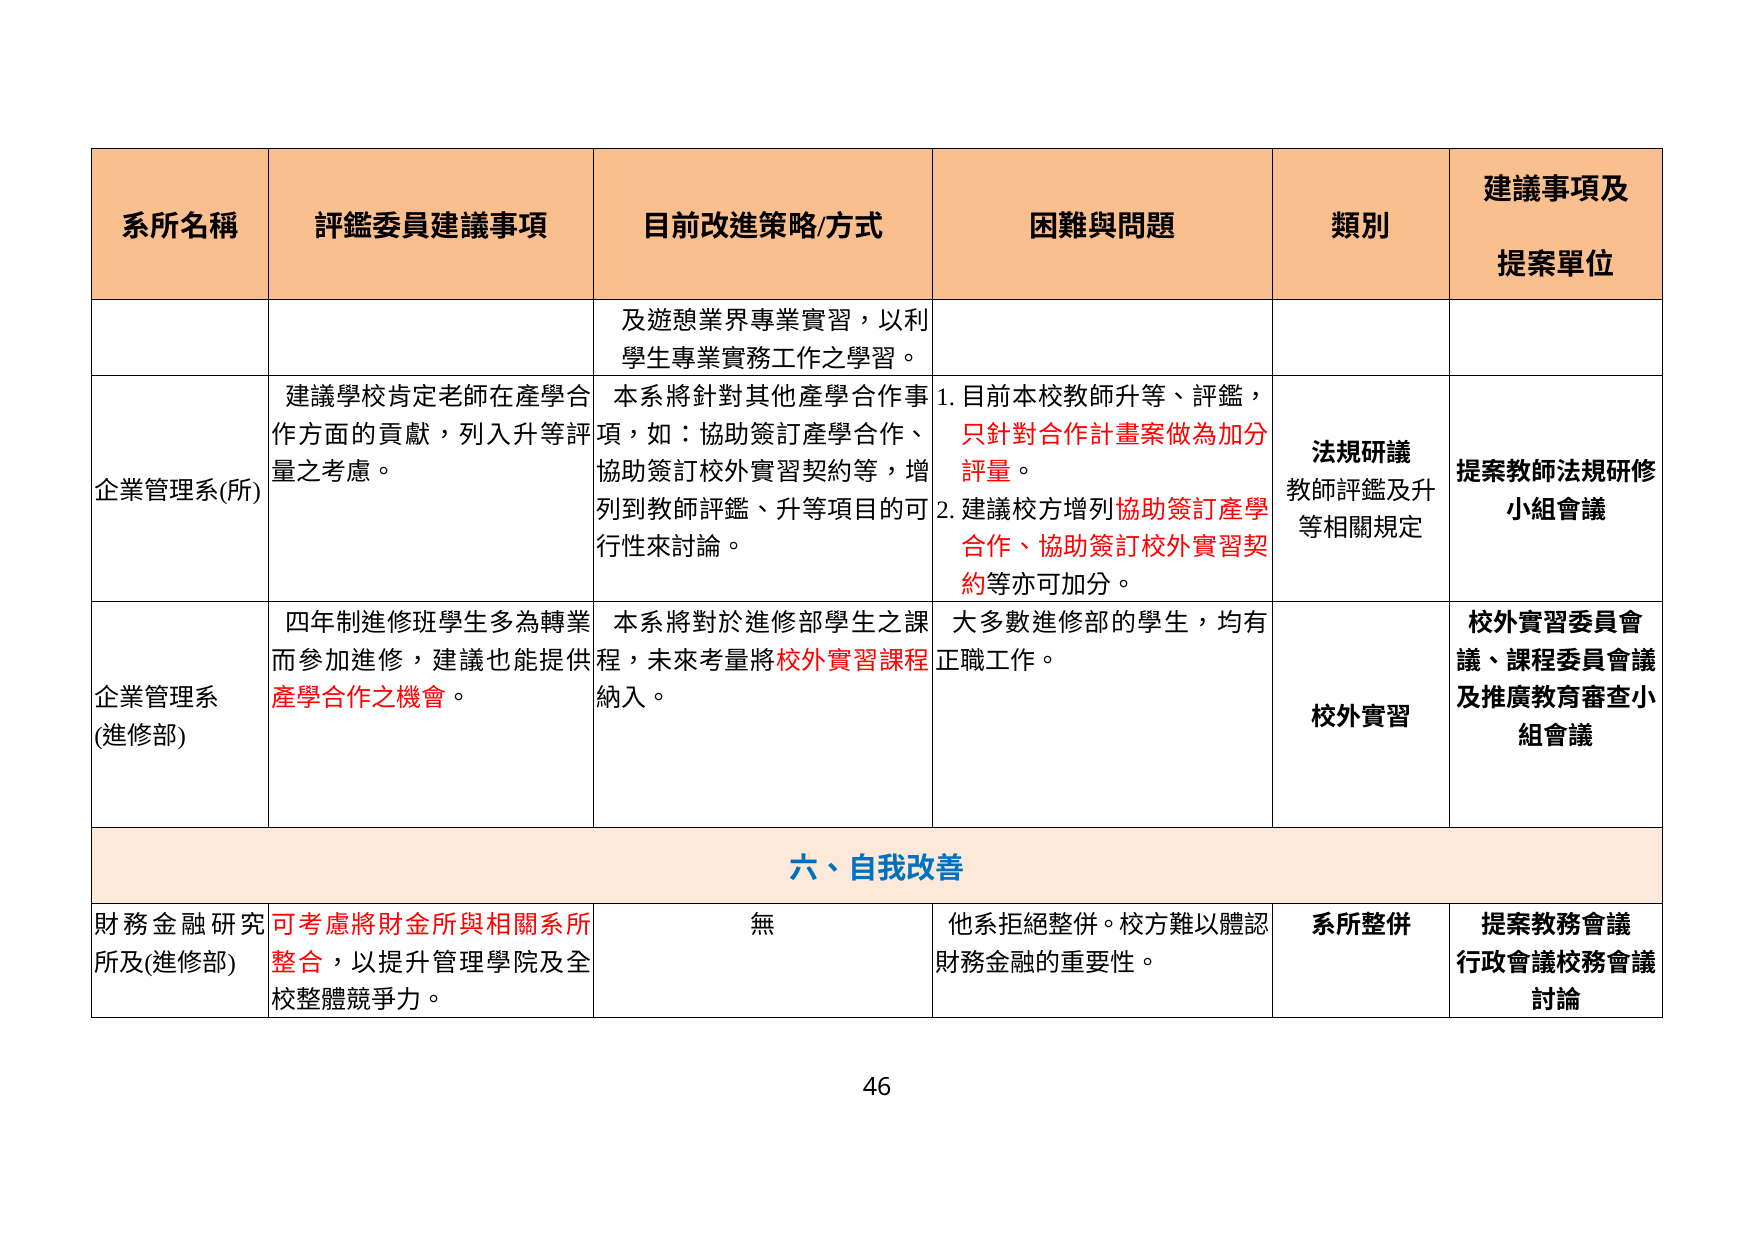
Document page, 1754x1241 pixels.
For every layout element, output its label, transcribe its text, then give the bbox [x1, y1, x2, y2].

table_cell 大多數進修部的學生，均有正職工作。 [933, 602, 1272, 827]
table_cell [92, 300, 268, 375]
table_cell 提案教師法規研修小組會議 [1450, 376, 1662, 601]
table_header 評鑑委員建議事項 [269, 149, 593, 299]
table_cell 六、自我改善 [92, 828, 1662, 903]
table_cell 系所整併 [1273, 904, 1449, 1017]
table_cell 法規研議 教師評鑑及升等相關規定 [1273, 376, 1449, 601]
table_cell 無 [594, 904, 932, 1017]
table_cell 及遊憩業界專業實習，以利學生專業實務工作之學習。 [594, 300, 932, 375]
table_header 建議事項及 提案單位 [1450, 149, 1662, 299]
table_cell [933, 300, 1272, 375]
table_cell 企業管理系(所) [92, 376, 268, 601]
table_cell 財務金融研究所及(進修部) [92, 904, 268, 1017]
table_header 目前改進策略/方式 [594, 149, 932, 299]
table_cell 目前本校教師升等、評鑑，只針對合作計畫案做為加分評量。 建議校方增列協助簽訂產學合作、協助簽訂校外實習契約等亦可加分。 [933, 376, 1272, 601]
table_header 困難與問題 [933, 149, 1272, 299]
table_header 系所名稱 [92, 149, 268, 299]
table_cell 提案教務會議 行政會議校務會議討論 [1450, 904, 1662, 1017]
table_cell 建議學校肯定老師在產學合作方面的貢獻，列入升等評量之考慮。 [269, 376, 593, 601]
table_cell 企業管理系 (進修部) [92, 602, 268, 827]
table_cell [1273, 300, 1449, 375]
table_cell 可考慮將財金所與相關系所整合，以提升管理學院及全校整體競爭力。 [269, 904, 593, 1017]
table_cell [269, 300, 593, 375]
table_cell 校外實習 [1273, 602, 1449, 827]
table_cell [1450, 300, 1662, 375]
table_cell 他系拒絕整併。校方難以體認財務金融的重要性。 [933, 904, 1272, 1017]
table_cell 四年制進修班學生多為轉業而參加進修，建議也能提供產學合作之機會。 [269, 602, 593, 827]
table_cell 校外實習委員會議、課程委員會議及推廣教育審查小組會議 [1450, 602, 1662, 827]
table_cell 本系將針對其他產學合作事項，如：協助簽訂產學合作、協助簽訂校外實習契約等，增列到教師評鑑、升等項目的可行性來討論。 [594, 376, 932, 601]
table_header 類別 [1273, 149, 1449, 299]
table_cell 本系將對於進修部學生之課程，未來考量將校外實習課程納入。 [594, 602, 932, 827]
